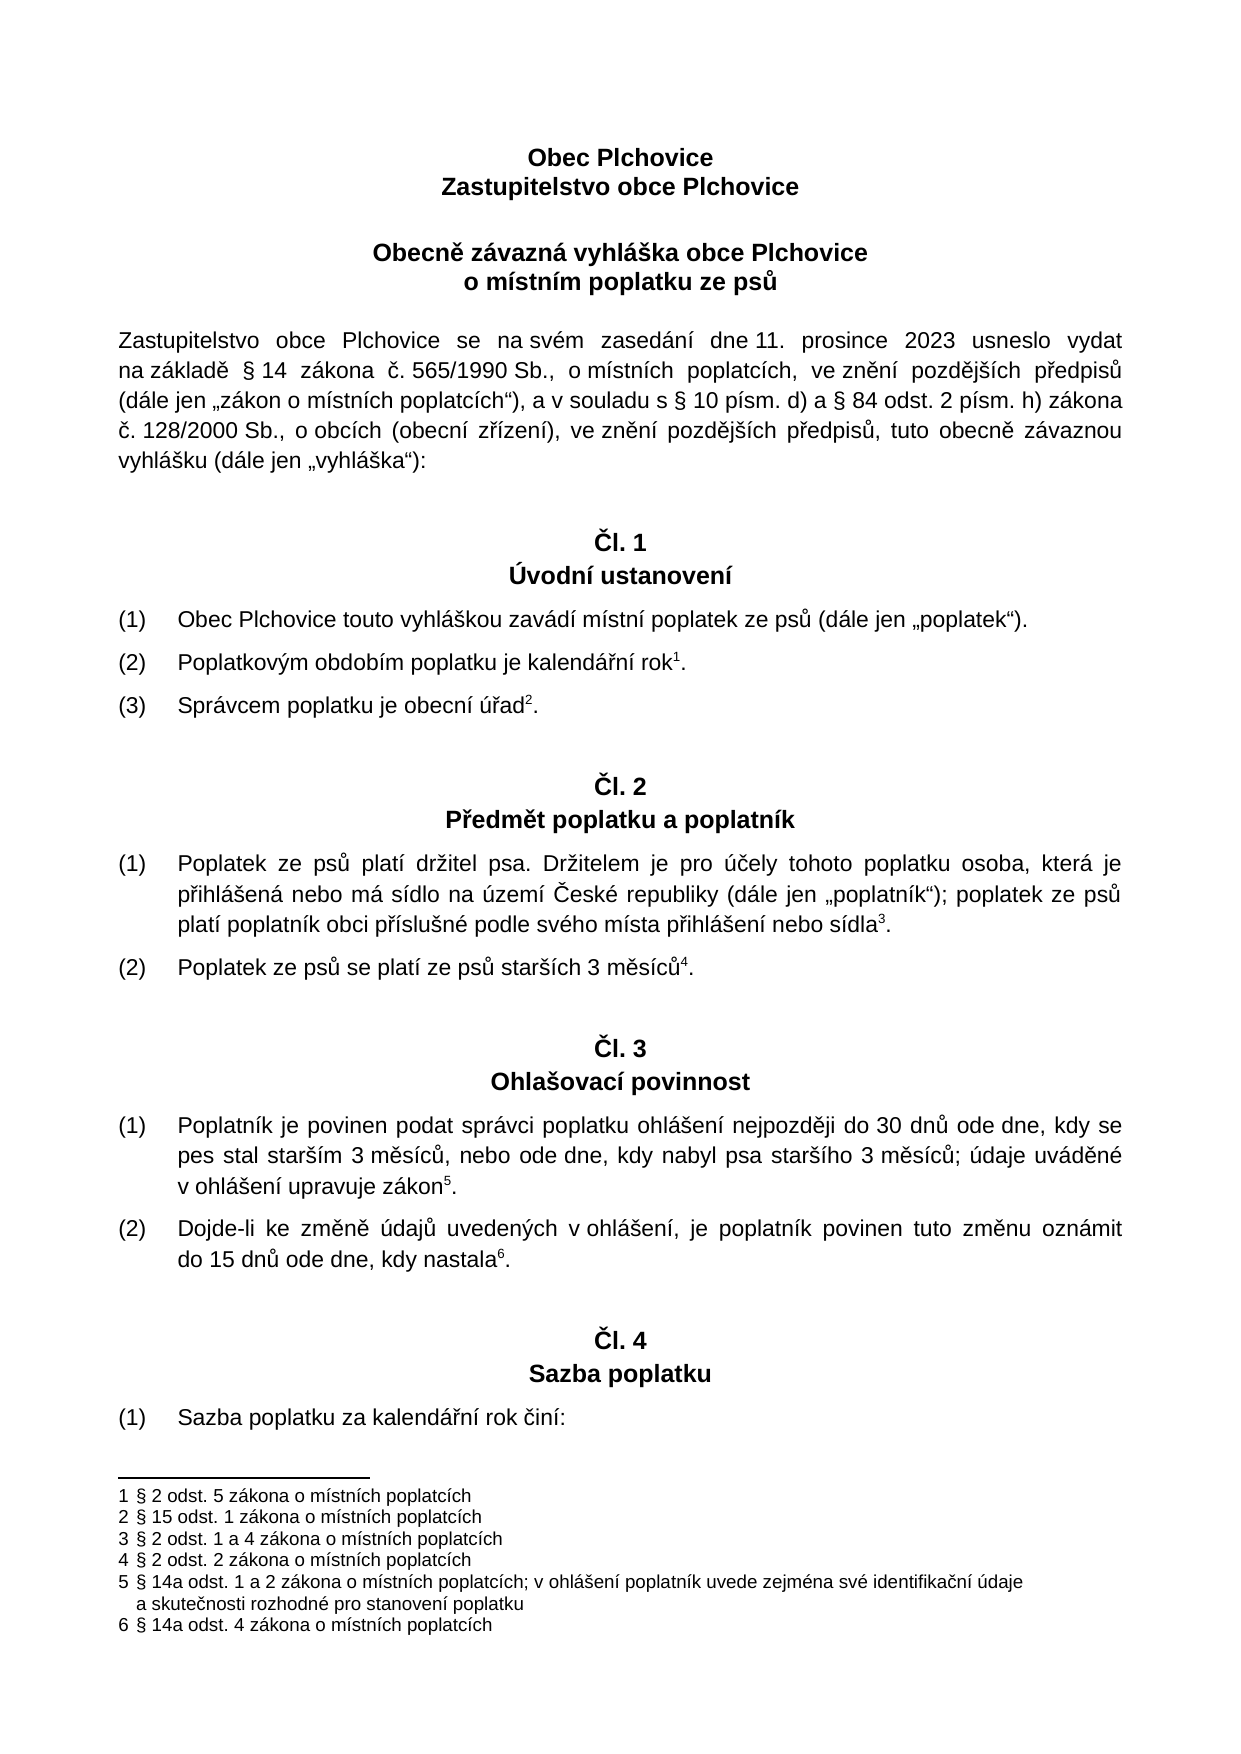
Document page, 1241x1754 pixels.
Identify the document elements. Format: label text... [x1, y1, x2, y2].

list § 2 odst. 5 zákona o místních poplatcích [118, 1484, 1122, 1506]
list Obec Plchovice touto vyhláškou zavádí místní poplatek ze psů (dále jen „poplatek“). [118, 606, 1122, 633]
list Poplatkovým obdobím poplatku je kalendářní rok. [118, 649, 1122, 675]
subtitle Obecně závazná vyhláška obce Plchovice o místním poplatku ze psů [118, 238, 1122, 295]
list § 14a odst. 4 zákona o místních poplatcích [118, 1614, 1122, 1635]
subtitle Čl. 1 Úvodní ustanovení [118, 528, 1122, 589]
subtitle Čl. 4 Sazba poplatku [118, 1326, 1122, 1388]
list Správcem poplatku je obecní úřad. [118, 692, 1122, 718]
list Poplatník je povinen podat správci poplatku ohlášení nejpozději do 30 dnů ode dne, kdy se pes stal starším 3 měsíců, nebo ode dne, kdy nabyl psa staršího 3 měsíců; údaje uváděné v ohlášení upravuje zákon. [118, 1112, 1122, 1199]
list Poplatek ze psů se platí ze psů starších 3 měsíců. [118, 953, 1122, 980]
list Dojde-li ke změně údajů uvedených v ohlášení, je poplatník povinen tuto změnu oznámit do 15 dnů ode dne, kdy nastala. [118, 1215, 1122, 1272]
list § 2 odst. 1 a 4 zákona o místních poplatcích [118, 1528, 1122, 1549]
list Poplatek ze psů platí držitel psa. Držitelem je pro účely tohoto poplatku osoba, která je přihlášená nebo má sídlo na území České republiky (dále jen „poplatník“); poplatek ze psů platí poplatník obci příslušné podle svého místa přihlášení nebo sídla. [118, 850, 1122, 937]
subtitle Čl. 3 Ohlašovací povinnost [118, 1034, 1122, 1096]
subtitle Čl. 2 Předmět poplatku a poplatník [118, 772, 1122, 834]
list § 15 odst. 1 zákona o místních poplatcích [118, 1506, 1122, 1528]
list § 2 odst. 2 zákona o místních poplatcích [118, 1549, 1122, 1571]
title Obec Plchovice Zastupitelstvo obce Plchovice [118, 143, 1122, 201]
list § 14a odst. 1 a 2 zákona o místních poplatcích; v ohlášení poplatník uvede zejména své identifikační údaje a skutečnosti rozhodné pro stanovení poplatku [118, 1571, 1122, 1614]
list Sazba poplatku za kalendářní rok činí: [118, 1404, 1122, 1431]
text Zastupitelstvo obce Plchovice se na svém zasedání dne 11. prosince 2023 usneslo vydat na základě § 14 zákona č. 565/1990 Sb., o místních poplatcích, ve znění pozdějších předpisů (dále jen „zákon o místních poplatcích“), a v souladu s § 10 písm. d) a § 84 odst. 2 písm. h) zákona č. 128/2000 Sb., o obcích (obecní zřízení), ve znění pozdějších předpisů, tuto obecně závaznou vyhlášku (dále jen „vyhláška“): [118, 327, 1122, 474]
